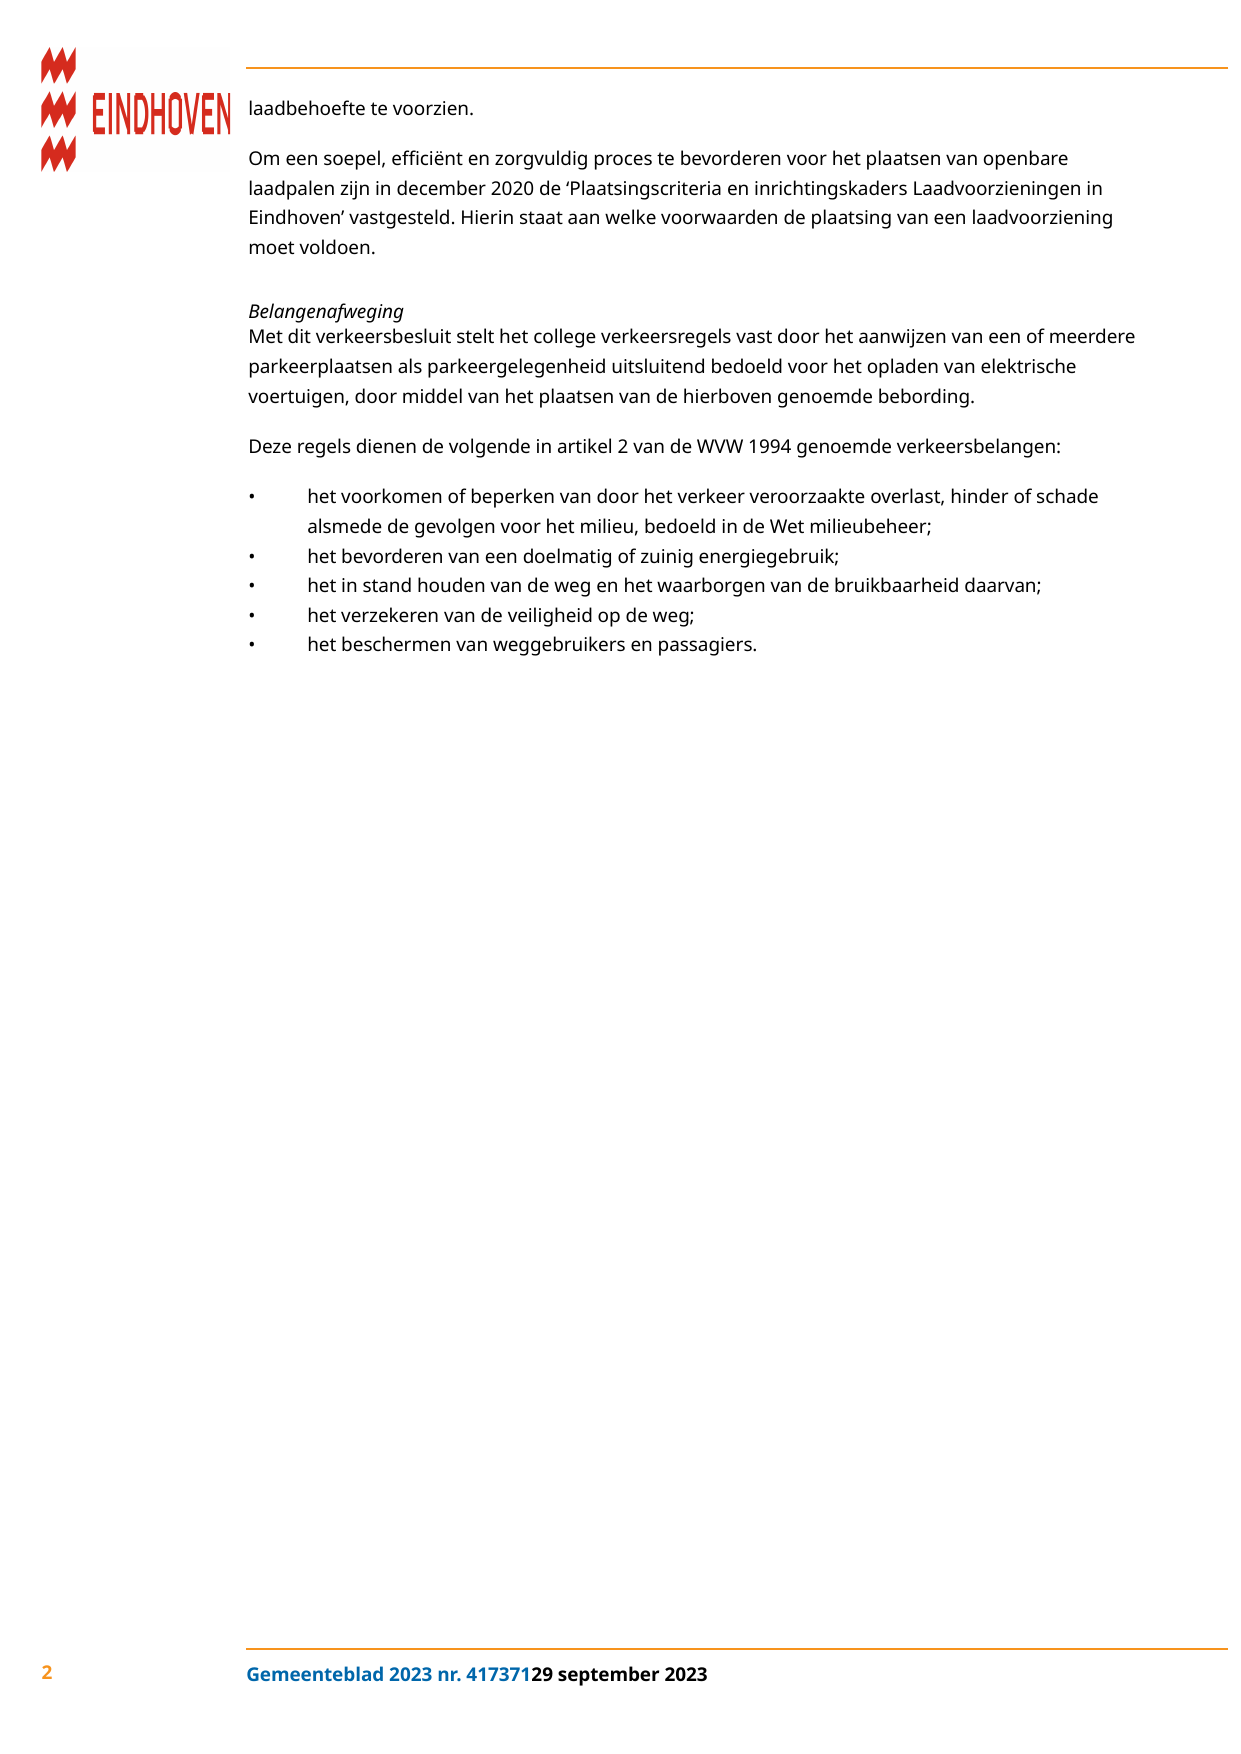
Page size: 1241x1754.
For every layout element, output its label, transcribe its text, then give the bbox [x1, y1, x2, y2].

text Deze regels dienen de volgende in artikel 2 van de WVW 1994 genoemde verkeersbelangen: [248, 433, 1152, 459]
list het in stand houden van de weg en het waarborgen van de bruikbaarheid daarvan; [248, 572, 1152, 598]
list het bevorderen van een doelmatig of zuinig energiegebruik; [248, 543, 1152, 568]
text Met dit verkeersbesluit stelt het college verkeersregels vast door het aanwijzen van een of meerdere parkeerplaatsen als parkeergelegenheid uitsluitend bedoeld voor het opladen van elektrische voertuigen, door middel van het plaatsen van de hierboven genoemde bebording. [248, 324, 1152, 408]
list het voorkomen of beperken van door het verkeer veroorzaakte overlast, hinder of schade alsmede de gevolgen voor het milieu, bedoeld in de Wet milieubeheer; [248, 484, 1152, 539]
picture [41, 47, 231, 172]
text laadbehoefte te voorzien. [248, 95, 1152, 121]
list het beschermen van weggebruikers en passagiers. [248, 632, 1152, 657]
list het verzekeren van de veiligheid op de weg; [248, 602, 1152, 628]
text Belangenafweging [248, 298, 1152, 324]
text Om een soepel, efficiënt en zorgvuldig proces te bevorderen voor het plaatsen van openbare laadpalen zijn in december 2020 de ‘Plaatsingscriteria en inrichtingskaders Laadvoorzieningen in Eindhoven’ vastgesteld. Hierin staat aan welke voorwaarden de plaatsing van een laadvoorziening moet voldoen. [248, 145, 1152, 260]
